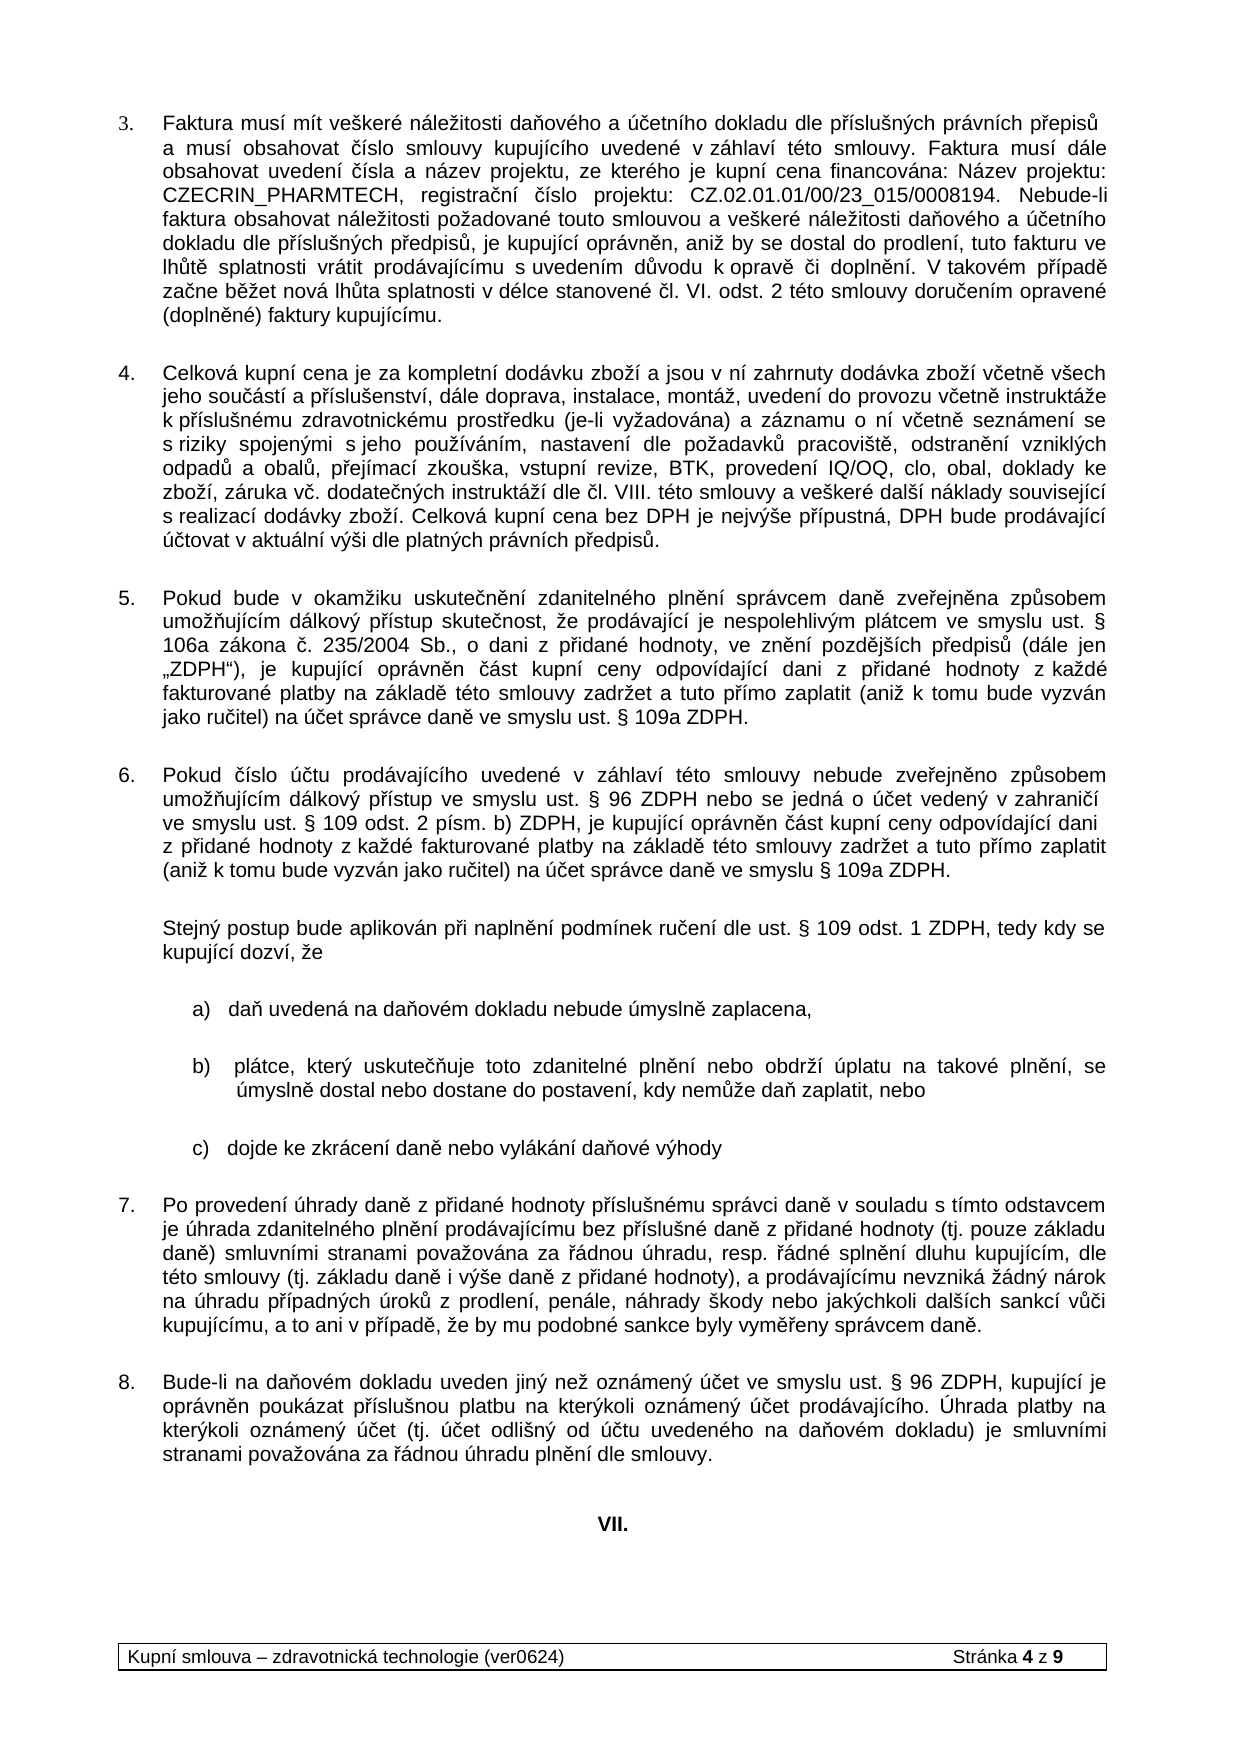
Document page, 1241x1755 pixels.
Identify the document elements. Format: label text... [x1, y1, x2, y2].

text VII. [118, 1511, 1107, 1535]
text b) plátce, který uskutečňuje toto zdanitelné plnění nebo obdrží úplatu na takové plnění, se úmyslně dostal nebo dostane do postavení, kdy nemůže daň zaplatit, nebo [192, 1054, 1107, 1102]
list Pokud bude v okamžiku uskutečnění zdanitelného plnění správcem daně zveřejněna způsobem umožňujícím dálkový přístup skutečnost, že prodávající je nespolehlivým plátcem ve smyslu ust. § 106a zákona č. 235/2004 Sb., o dani z přidané hodnoty, ve znění pozdějších předpisů (dále jen „ZDPH“), je kupující oprávněn část kupní ceny odpovídající dani z přidané hodnoty z každé fakturované platby na základě této smlouvy zadržet a tuto přímo zaplatit (aniž k tomu bude vyzván jako ručitel) na účet správce daně ve smyslu ust. § 109a ZDPH. [118, 585, 1107, 729]
list Bude-li na daňovém dokladu uveden jiný než oznámený účet ve smyslu ust. § 96 ZDPH, kupující je oprávněn poukázat příslušnou platbu na kterýkoli oznámený účet prodávajícího. Úhrada platby na kterýkoli oznámený účet (tj. účet odlišný od účtu uvedeného na daňovém dokladu) je smluvními stranami považována za řádnou úhradu plnění dle smlouvy. [118, 1370, 1107, 1466]
list Po provedení úhrady daně z přidané hodnoty příslušnému správci daně v souladu s tímto odstavcem je úhrada zdanitelného plnění prodávajícímu bez příslušné daně z přidané hodnoty (tj. pouze základu daně) smluvními stranami považována za řádnou úhradu, resp. řádné splnění dluhu kupujícím, dle této smlouvy (tj. základu daně i výše daně z přidané hodnoty), a prodávajícímu nevzniká žádný nárok na úhradu případných úroků z prodlení, penále, náhrady škody nebo jakýchkoli dalších sankcí vůči kupujícímu, a to ani v případě, že by mu podobné sankce byly vyměřeny správcem daně. [118, 1193, 1107, 1336]
list Pokud číslo účtu prodávajícího uvedené v záhlaví této smlouvy nebude zveřejněno způsobem umožňujícím dálkový přístup ve smyslu ust. § 96 ZDPH nebo se jedná o účet vedený v zahraničí ve smyslu ust. § 109 odst. 2 písm. b) ZDPH, je kupující oprávněn část kupní ceny odpovídající dani z přidané hodnoty z každé fakturované platby na základě této smlouvy zadržet a tuto přímo zaplatit (aniž k tomu bude vyzván jako ručitel) na účet správce daně ve smyslu § 109a ZDPH. [118, 762, 1107, 882]
text c) dojde ke zkrácení daně nebo vylákání daňové výhody [192, 1135, 1107, 1159]
list Celková kupní cena je za kompletní dodávku zboží a jsou v ní zahrnuty dodávka zboží včetně všech jeho součástí a příslušenství, dále doprava, instalace, montáž, uvedení do provozu včetně instruktáže k příslušnému zdravotnickému prostředku (je-li vyžadována) a záznamu o ní včetně seznámení se s riziky spojenými s jeho používáním, nastavení dle požadavků pracoviště, odstranění vzniklých odpadů a obalů, přejímací zkouška, vstupní revize, BTK, provedení IQ/OQ, clo, obal, doklady ke zboží, záruka vč. dodatečných instruktáží dle čl. VIII. této smlouvy a veškeré další náklady související s realizací dodávky zboží. Celková kupní cena bez DPH je nejvýše přípustná, DPH bude prodávající účtovat v aktuální výši dle platných právních předpisů. [118, 360, 1107, 552]
list Faktura musí mít veškeré náležitosti daňového a účetního dokladu dle příslušných právních přepisů a musí obsahovat číslo smlouvy kupujícího uvedené v záhlaví této smlouvy. Faktura musí dále obsahovat uvedení čísla a název projektu, ze kterého je kupní cena financována: Název projektu: CZECRIN_PHARMTECH, registrační číslo projektu: CZ.02.01.01/00/23_015/0008194. Nebude-li faktura obsahovat náležitosti požadované touto smlouvou a veškeré náležitosti daňového a účetního dokladu dle příslušných předpisů, je kupující oprávněn, aniž by se dostal do prodlení, tuto fakturu ve lhůtě splatnosti vrátit prodávajícímu s uvedením důvodu k opravě či doplnění. V takovém případě začne běžet nová lhůta splatnosti v délce stanovené čl. VI. odst. 2 této smlouvy doručením opravené (doplněné) faktury kupujícímu. [118, 111, 1107, 327]
text a) daň uvedená na daňovém dokladu nebude úmyslně zaplacena, [192, 997, 1107, 1021]
text Stejný postup bude aplikován při naplnění podmínek ručení dle ust. § 109 odst. 1 ZDPH, tedy kdy se kupující dozví, že [162, 916, 1107, 963]
